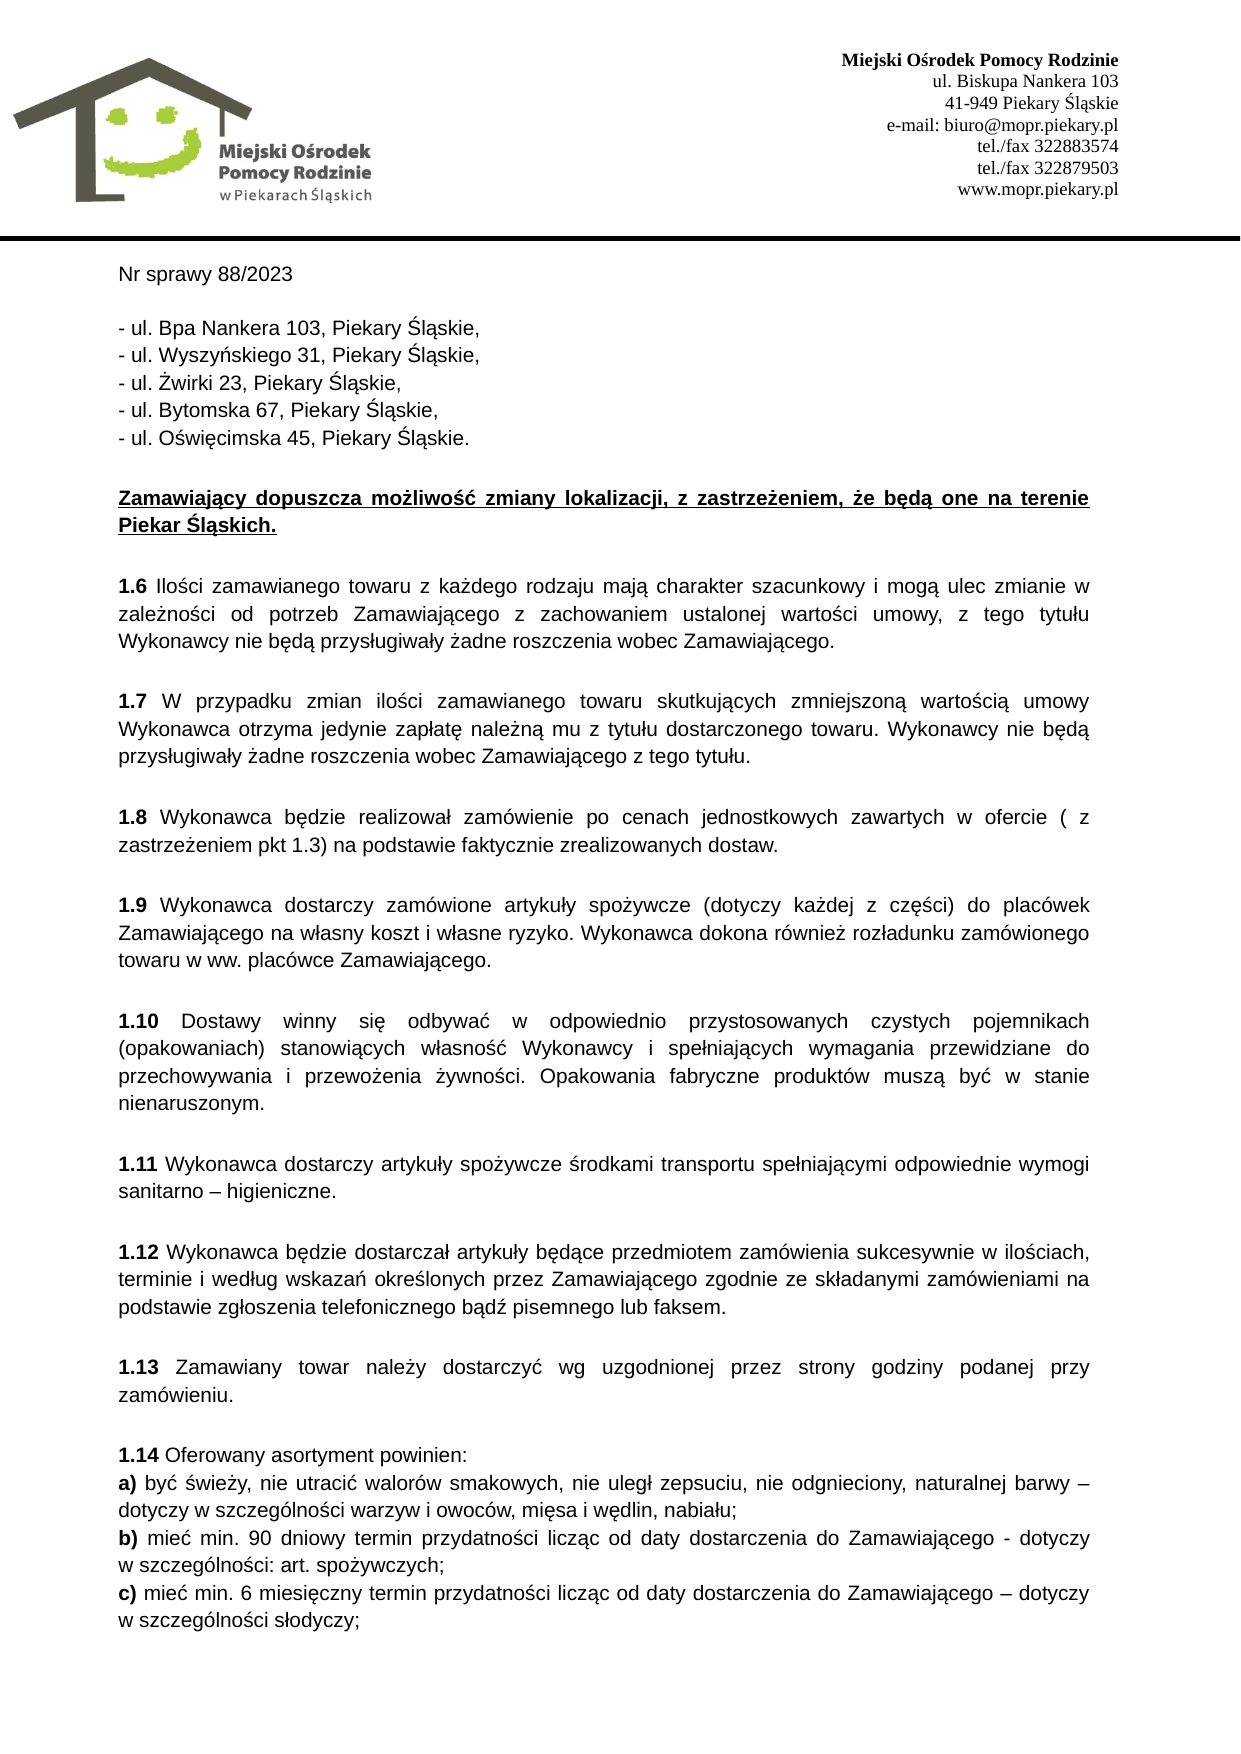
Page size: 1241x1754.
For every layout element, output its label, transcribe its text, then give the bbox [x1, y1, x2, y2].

text c) mieć min. 6 miesięczny termin przydatności licząc od daty dostarczenia do Zamawiającego – dotyczy w szczególności słodyczy; [118, 1581, 1091, 1632]
text 1.10 Dostawy winny się odbywać w odpowiednio przystosowanych czystych pojemnikach (opakowaniach) stanowiących własność Wykonawcy i spełniających wymagania przewidziane do przechowywania i przewożenia żywności. Opakowania fabryczne produktów muszą być w stanie nienaruszonym. [118, 1008, 1091, 1115]
text Zamawiający dopuszcza możliwość zmiany lokalizacji, z zastrzeżeniem, że będą one na terenie Piekar Śląskich. [118, 486, 1091, 537]
text a) być świeży, nie utracić walorów smakowych, nie uległ zepsuciu, nie odgnieciony, naturalnej barwy – dotyczy w szczególności warzyw i owoców, mięsa i wędlin, nabiału; [118, 1471, 1091, 1522]
picture [12, 22, 392, 230]
text - ul. Wyszyńskiego 31, Piekary Śląskie, [118, 343, 1091, 367]
text 1.12 Wykonawca będzie dostarczał artykuły będące przedmiotem zamówienia sukcesywnie w ilościach, terminie i według wskazań określonych przez Zamawiającego zgodnie ze składanymi zamówieniami na podstawie zgłoszenia telefonicznego bądź pisemnego lub faksem. [118, 1239, 1091, 1318]
text - ul. Bpa Nankera 103, Piekary Śląskie, [118, 315, 1091, 339]
text 1.8 Wykonawca będzie realizował zamówienie po cenach jednostkowych zawartych w ofercie ( z zastrzeżeniem pkt 1.3) na podstawie faktycznie zrealizowanych dostaw. [118, 805, 1091, 856]
text 1.9 Wykonawca dostarczy zamówione artykuły spożywcze (dotyczy każdej z części) do placówek Zamawiającego na własny koszt i własne ryzyko. Wykonawca dokona również rozładunku zamówionego towaru w ww. placówce Zamawiającego. [118, 893, 1091, 972]
text b) mieć min. 90 dniowy termin przydatności licząc od daty dostarczenia do Zamawiającego - dotyczy w szczególności: art. spożywczych; [118, 1526, 1091, 1577]
text - ul. Bytomska 67, Piekary Śląskie, [118, 398, 1091, 422]
text 1.7 W przypadku zmian ilości zamawianego towaru skutkujących zmniejszoną wartością umowy Wykonawca otrzyma jedynie zapłatę należną mu z tytułu dostarczonego towaru. Wykonawcy nie będą przysługiwały żadne roszczenia wobec Zamawiającego z tego tytułu. [118, 689, 1091, 768]
text - ul. Żwirki 23, Piekary Śląskie, [118, 370, 1091, 394]
text - ul. Oświęcimska 45, Piekary Śląskie. [118, 425, 1091, 449]
text 1.11 Wykonawca dostarczy artykuły spożywcze środkami transportu spełniającymi odpowiednie wymogi sanitarno – higieniczne. [118, 1151, 1091, 1203]
text 1.14 Oferowany asortyment powinien: [118, 1443, 1091, 1467]
text 1.13 Zamawiany towar należy dostarczyć wg uzgodnionej przez strony godziny podanej przy zamówieniu. [118, 1355, 1091, 1406]
text 1.6 Ilości zamawianego towaru z każdego rodzaju mają charakter szacunkowy i mogą ulec zmianie w zależności od potrzeb Zamawiającego z zachowaniem ustalonej wartości umowy, z tego tytułu Wykonawcy nie będą przysługiwały żadne roszczenia wobec Zamawiającego. [118, 574, 1091, 653]
